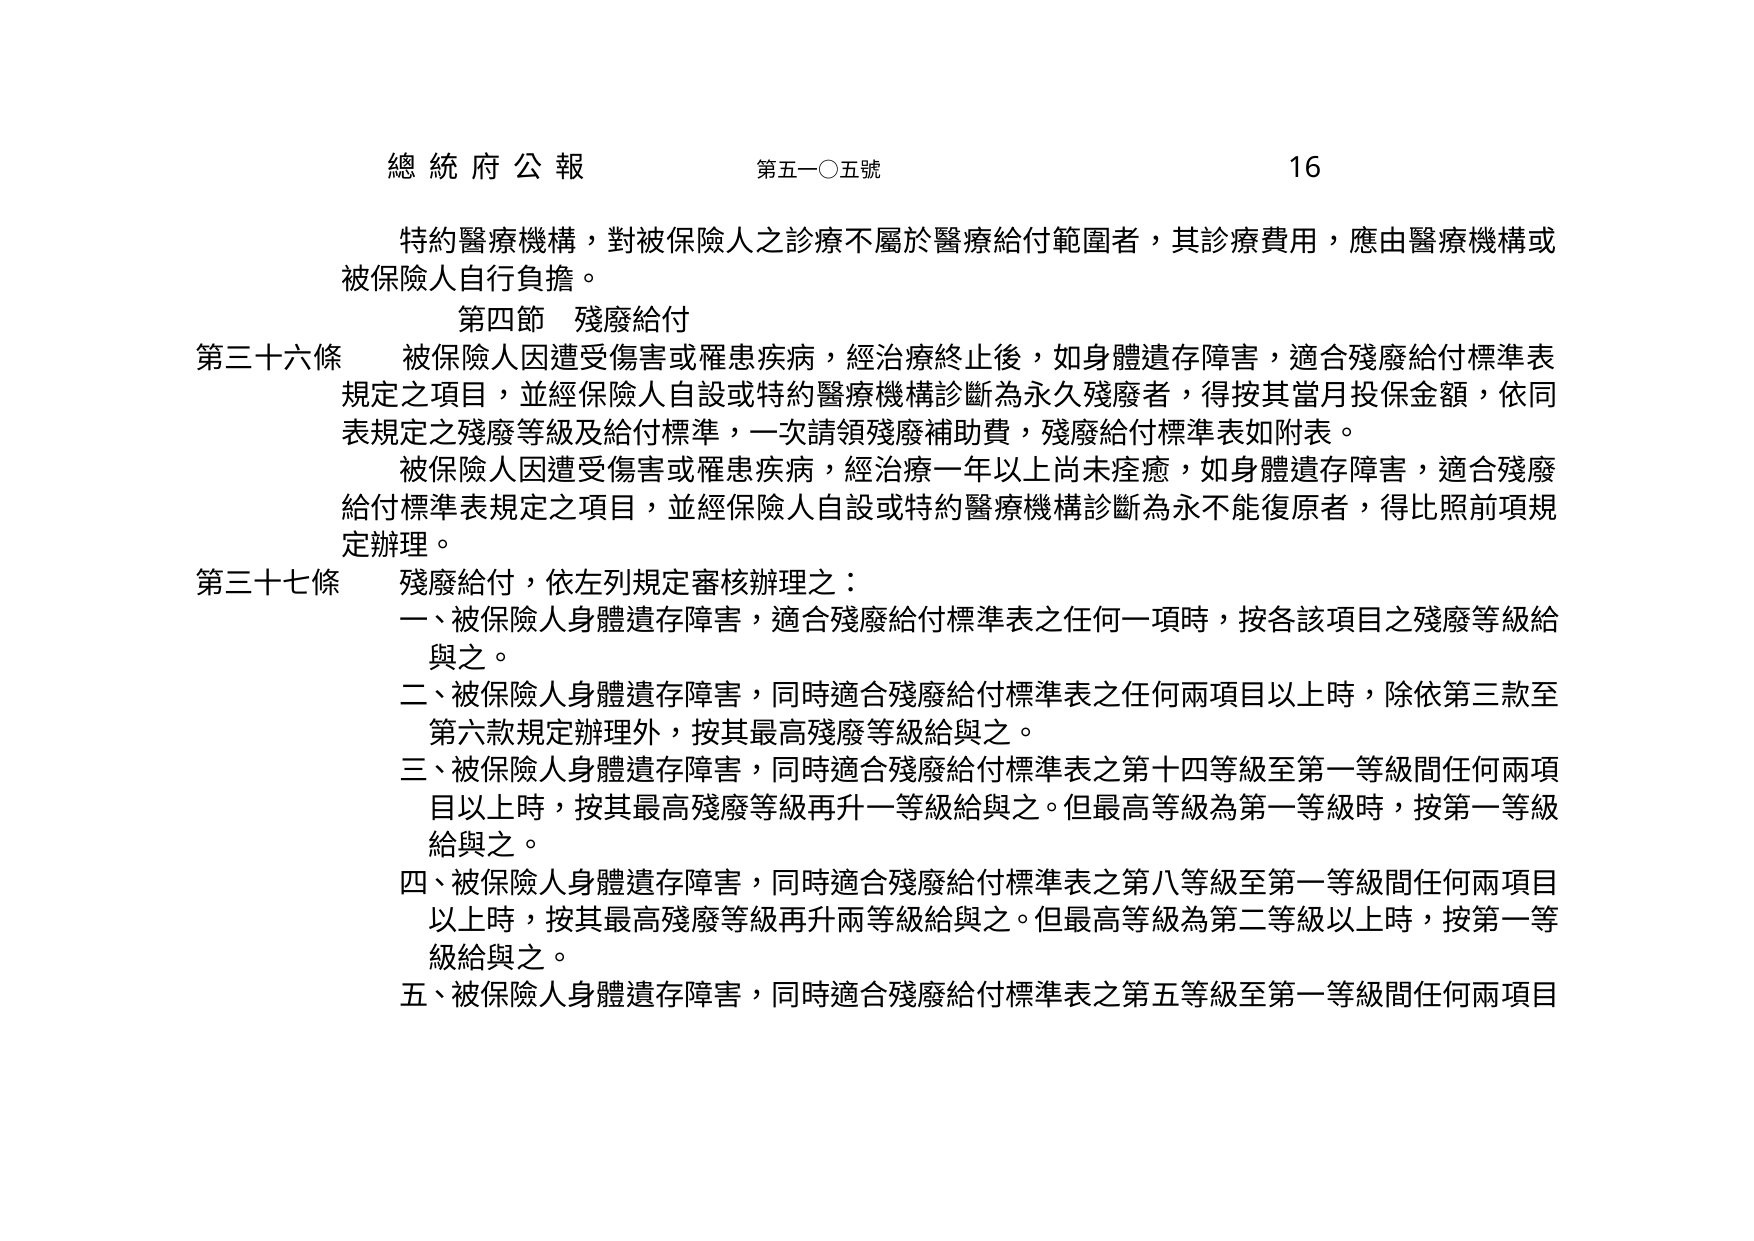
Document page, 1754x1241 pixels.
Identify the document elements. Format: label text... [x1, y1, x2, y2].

text 二、被保險人身體遺存障害，同時適合殘廢給付標準表之任何兩項目以上時，除依第三款至第六款規定辦理外，按其最高殘廢等級給與之。 [399, 676, 1559, 751]
text 一、被保險人身體遺存障害，適合殘廢給付標準表之任何一項時，按各該項目之殘廢等級給與之。 [399, 601, 1559, 676]
text 四、被保險人身體遺存障害，同時適合殘廢給付標準表之第八等級至第一等級間任何兩項目以上時，按其最高殘廢等級再升兩等級給與之。但最高等級為第二等級以上時，按第一等級給與之。 [399, 863, 1559, 976]
text 五、被保險人身體遺存障害，同時適合殘廢給付標準表之第五等級至第一等級間任何兩項目 [399, 976, 1559, 1013]
text 第三十七條 殘廢給付，依左列規定審核辦理之： [195, 563, 1559, 601]
text 第四節 殘廢給付 [457, 297, 1559, 338]
text 第三十六條 被保險人因遭受傷害或罹患疾病，經治療終止後，如身體遺存障害，適合殘廢給付標準表規定之項目，並經保險人自設或特約醫療機構診斷為永久殘廢者，得按其當月投保金額，依同表規定之殘廢等級及給付標準，一次請領殘廢補助費，殘廢給付標準表如附表。 [195, 338, 1559, 451]
text 三、被保險人身體遺存障害，同時適合殘廢給付標準表之第十四等級至第一等級間任何兩項目以上時，按其最高殘廢等級再升一等級給與之。但最高等級為第一等級時，按第一等級給與之。 [399, 751, 1559, 863]
text 特約醫療機構，對被保險人之診療不屬於醫療給付範圍者，其診療費用，應由醫療機構或被保險人自行負擔。 [341, 222, 1559, 297]
text 被保險人因遭受傷害或罹患疾病，經治療一年以上尚未痊癒，如身體遺存障害，適合殘廢給付標準表規定之項目，並經保險人自設或特約醫療機構診斷為永不能復原者，得比照前項規定辦理。 [341, 451, 1559, 563]
